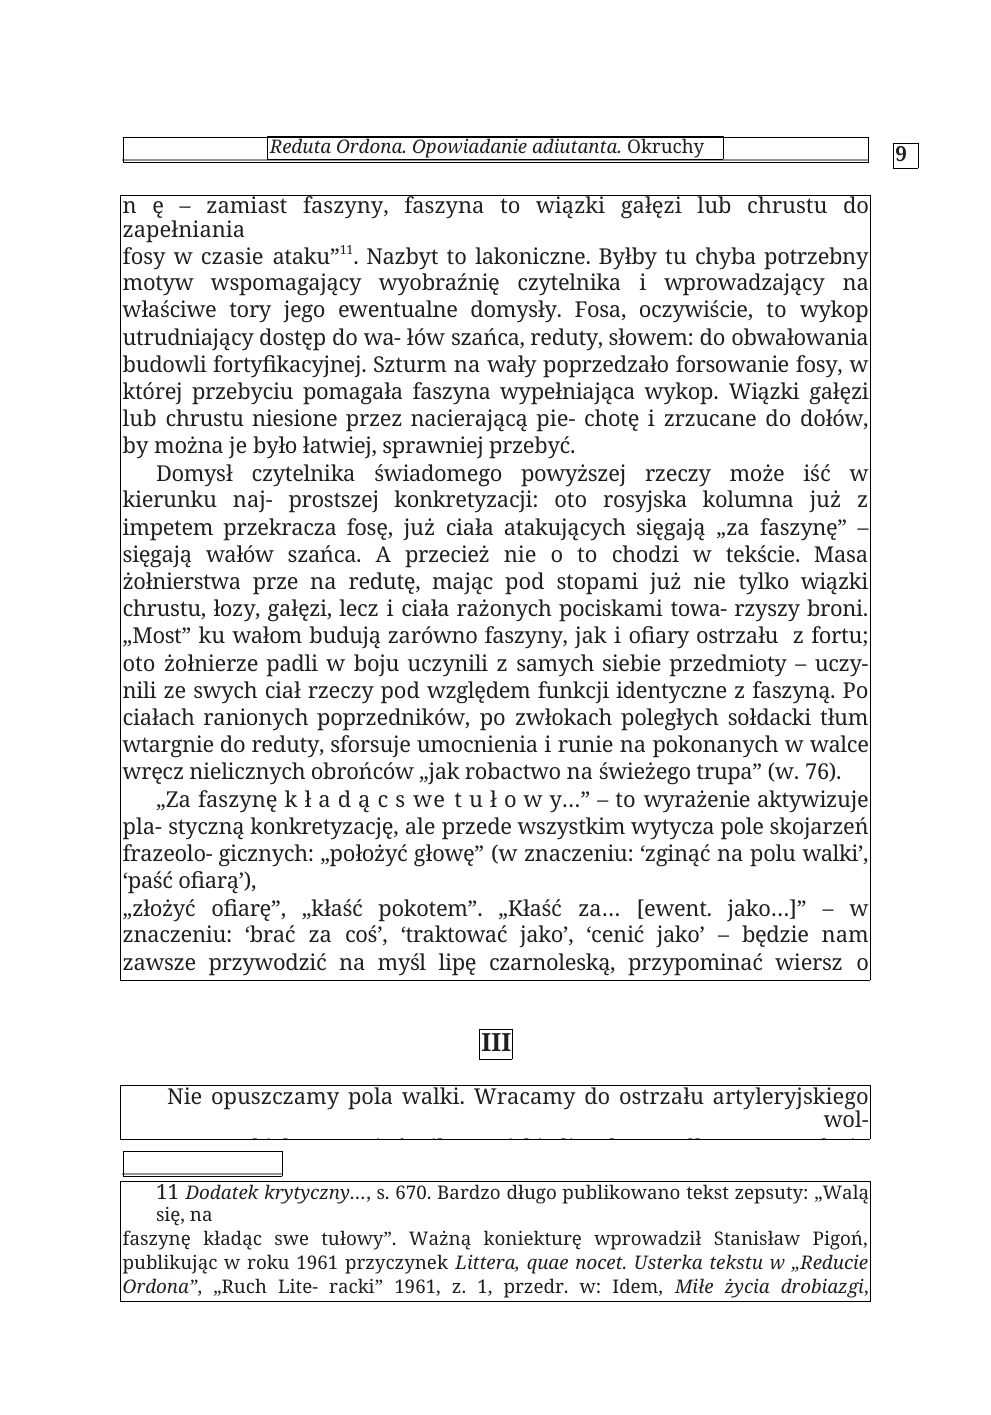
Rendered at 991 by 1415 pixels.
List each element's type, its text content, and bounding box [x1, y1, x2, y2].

text III [481, 1030, 512, 1057]
text „Za faszynę k ł a d ą c s we t u ł o w y…” – to wyrażenie aktywizuje pla- styczną konkretyzację, ale przede wszystkim wytycza pole skojarzeń frazeolo- gicznych: „położyć głowę” (w znaczeniu: ‘zginąć na polu walki’, ‘paść ofiarą’), [122, 786, 868, 895]
text fosy w czasie ataku”11. Nazbyt to lakoniczne. Byłby tu chyba potrzebny motyw wspomagający wyobraźnię czytelnika i wprowadzający na właściwe tory jego ewentualne domysły. Fosa, oczywiście, to wykop utrudniający dostęp do wa- łów szańca, reduty, słowem: do obwałowania budowli fortyfikacyjnej. Szturm na wały poprzedzało forsowanie fosy, w której przebyciu pomagała faszyna wypełniająca wykop. Wiązki gałęzi lub chrustu niesione przez nacierającą pie- chotę i zrzucane do dołów, by można je było łatwiej, sprawniej przebyć. [122, 243, 868, 460]
text Reduta Ordona. Opowiadanie adiutanta. Okruchy lektury [269, 138, 723, 159]
text n ę – zamiast faszyny, faszyna to wiązki gałęzi lub chrustu do zapełniania [122, 196, 870, 242]
text faszynę kładąc swe tułowy”. Ważną koniekturę wprowadził Stanisław Pigoń, publikując w roku 1961 przyczynek Littera, quae nocet. Usterka tekstu w „Reducie Ordona”, „Ruch Lite- racki” 1961, z. 1, przedr. w: Idem, Miłe życia drobiazgi, Państwowy Instytut Wydawniczy, Warszawa 1964, s. 280–284. [122, 1226, 868, 1301]
text Nie opuszczamy pola walki. Wracamy do ostrzału artyleryjskiego wol- [121, 1086, 868, 1132]
text 95 [895, 144, 918, 168]
text skich umocnień. Siły rosyjskie liczyły – według powszechnie dostępnych da- [121, 1132, 868, 1139]
text Domysł czytelnika świadomego powyższej rzeczy może iść w kierunku naj- prostszej konkretyzacji: oto rosyjska kolumna już z impetem przekracza fosę, już ciała atakujących sięgają „za faszynę” – sięgają wałów szańca. A przecież nie o to chodzi w tekście. Masa żołnierstwa prze na redutę, mając pod stopami już nie tylko wiązki chrustu, łozy, gałęzi, lecz i ciała rażonych pociskami towa- rzyszy broni. „Most” ku wałom budują zarówno faszyny, jak i ofiary ostrzału z fortu; oto żołnierze padli w boju uczynili z samych siebie przedmioty – uczy- nili ze swych ciał rzeczy pod względem funkcji identyczne z faszyną. Po ciałach ranionych poprzedników, po zwłokach poległych sołdacki tłum wtargnie do reduty, sforsuje umocnienia i runie na pokonanych w walce wręcz nielicznych obrońców „jak robactwo na świeżego trupa” (w. 76). [122, 460, 868, 786]
text 11 Dodatek krytyczny…, s. 670. Bardzo długo publikowano tekst zepsuty: „Walą się, na [156, 1182, 870, 1226]
text „złożyć ofiarę”, „kłaść pokotem”. „Kłaść za… [ewent. jako…]” – w znaczeniu: ‘brać za coś’, ‘traktować jako’, ‘cenić jako’ – będzie nam zawsze przywodzić na myśl lipę czarnoleską, przypominać wiersz o ponad ćwierć tysiąclecia wcze- śniejszy w dziejach polskiego stylu i słownictwa poetyckiego od Reduty Ordo- na… Organizacja motywiczna i semantyczna wersu składa się z trzech elemen- tów: „walą się” – „za faszynę kładąc” – „[kładąc] swe tułowy”. Jak to możliwe, że przy zastosowaniu amplifikacji powstał taki efekt lakonizmu stylu? [122, 895, 868, 980]
